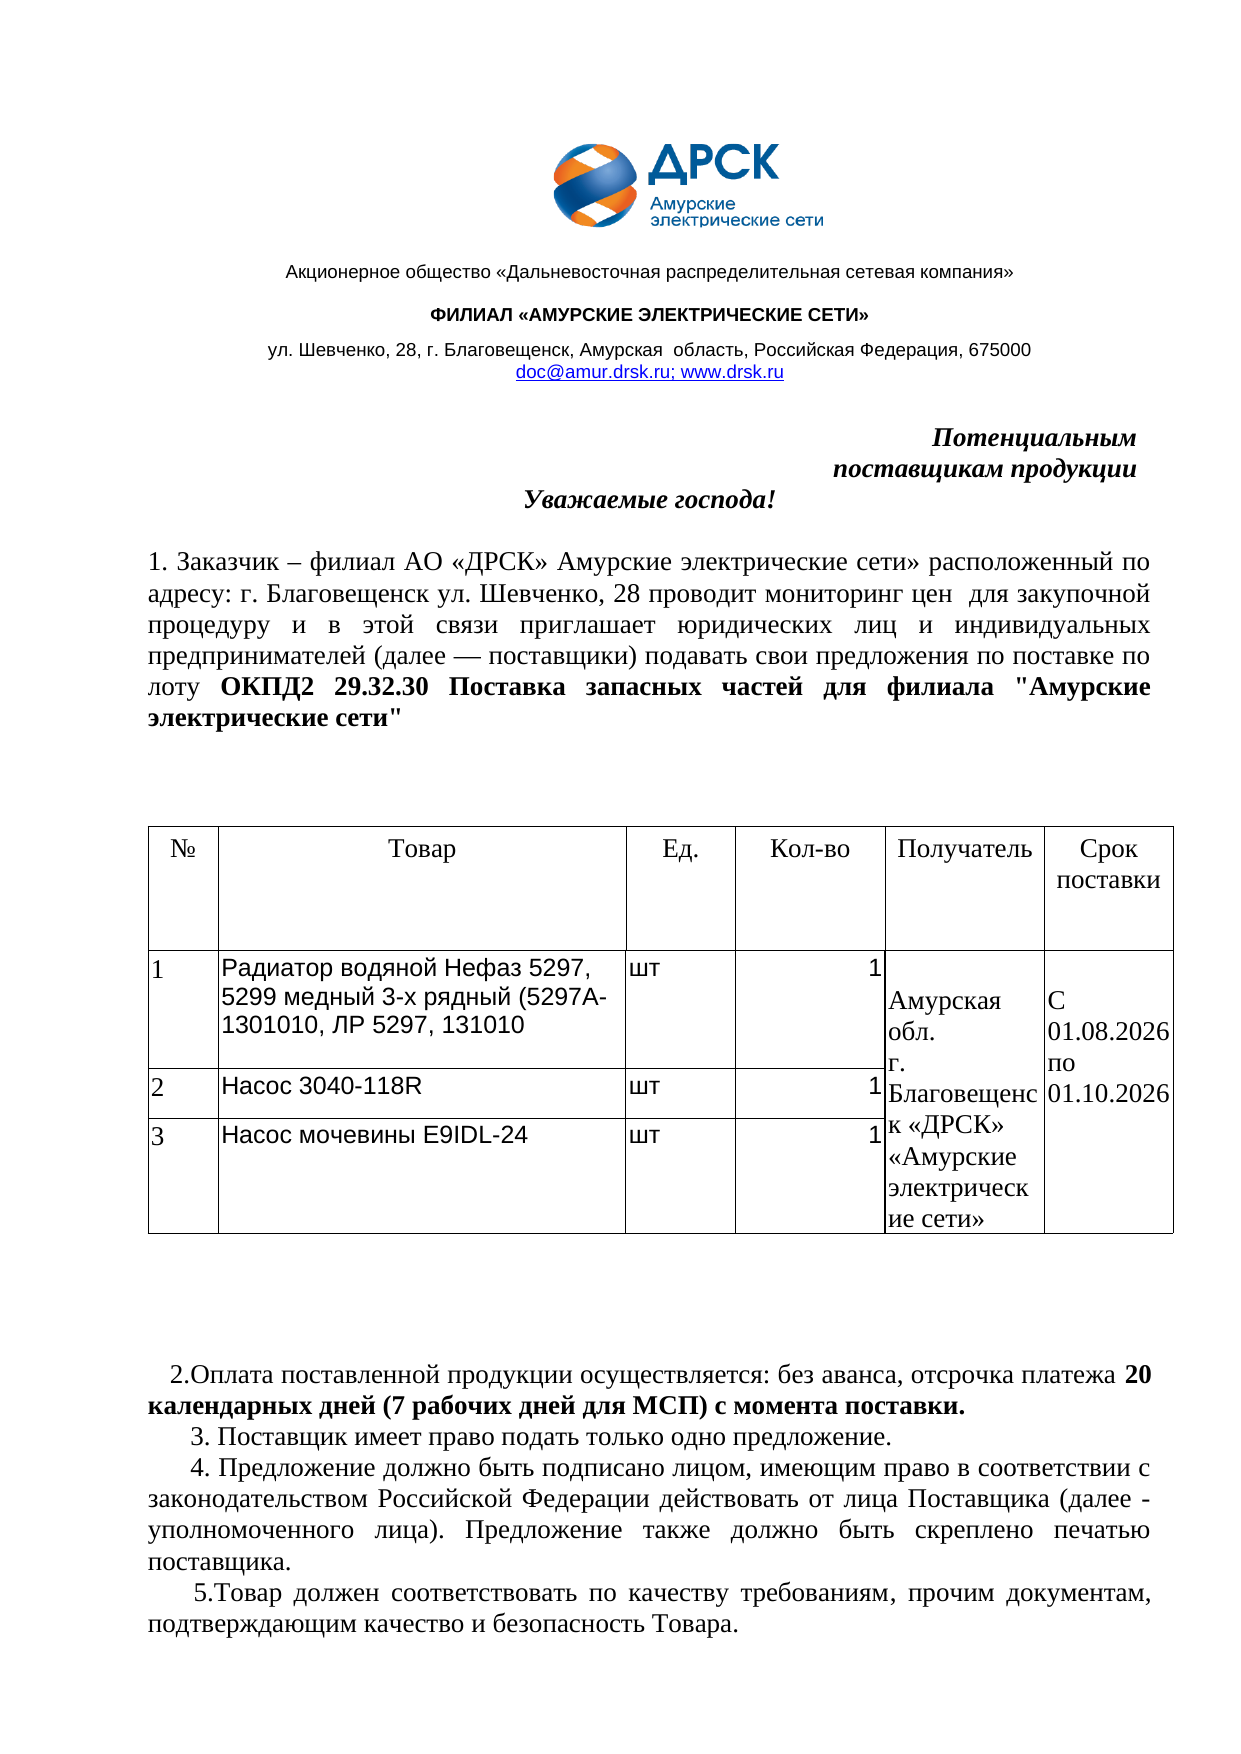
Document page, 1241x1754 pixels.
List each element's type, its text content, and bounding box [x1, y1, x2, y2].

table_cell Радиатор водяной Нефаз 5297, 5299 медный 3-х рядный (5297А-1301010, ЛР 5297, 131010 [219, 979, 625, 1096]
text 2.Оплата поставленной продукции осуществляется: без аванса, отсрочка платежа 20 календарных дней (7 рабочих дней для МСП) с момента поставки. [148, 1387, 1152, 1449]
table_cell ул. Шевченко, 28, г. Благовещенск, Амурская область, Российская Федерация, 675000 [136, 355, 1163, 389]
table_header Получатель [886, 856, 1044, 978]
text 3. Поставщик имеет право подать только одно предложение. [148, 1449, 1152, 1480]
table_cell 1 [736, 1147, 884, 1262]
table_cell 2 [149, 1097, 218, 1146]
text 4. Предложение должно быть подписано лицом, имеющим право в соответствии с законодательством Российской Федерации действовать от лица Поставщика (далее - уполномоченного лица). Предложение также должно быть скреплено печатью поставщика. [148, 1480, 1152, 1604]
table_header Акционерное общество «Дальневосточная распределительная сетевая компания» ФИЛИАЛ «АМУРСКИЕ ЭЛЕКТРИЧЕСКИЕ СЕТИ» [136, 290, 1163, 354]
table_cell Насос мочевины E9IDL-24 [219, 1147, 625, 1262]
table_cell doc@amur.drsk.ru; www.drsk.ru [136, 389, 1163, 412]
table_header Срок поставки [1045, 856, 1173, 978]
table_cell С 01.08.2026 по 01.10.2026 [1045, 979, 1173, 1262]
table_cell Насос 3040-118R [219, 1097, 625, 1146]
subtitle Потенциальным [148, 450, 1137, 481]
table_cell 3 [149, 1147, 218, 1262]
table_header Кол-во [736, 856, 885, 978]
table_cell шт [626, 1097, 735, 1146]
table_cell шт [626, 1147, 735, 1262]
table_cell 1 [149, 979, 218, 1096]
text 1. Заказчик – филиал АО «ДРСК» Амурские электрические сети» расположенный по адресу: г. Благовещенск ул. Шевченко, 28 проводит мониторинг цен для закупочной процедуру и в этой связи приглашает юридических лиц и индивидуальных предпринимателей (далее — поставщики) подавать свои предложения по поставке по лоту ОКПД2 29.32.30 Поставка запасных частей для филиала "Амурские электрические сети" [148, 574, 1152, 761]
table_cell Амурская обл. г. Благовещенск «ДРСК» «Амурские электрические сети» [886, 979, 1044, 1262]
table_cell 1 [736, 979, 884, 1096]
subtitle поставщикам продукции [148, 481, 1137, 512]
table_cell 1 [736, 1097, 884, 1146]
table_header Товар [219, 856, 626, 978]
picture [697, 158, 824, 230]
table_header № [149, 856, 218, 978]
table_cell шт [626, 979, 735, 1096]
table_header Ед. [627, 856, 735, 978]
text Уважаемые господа! [148, 512, 1152, 543]
